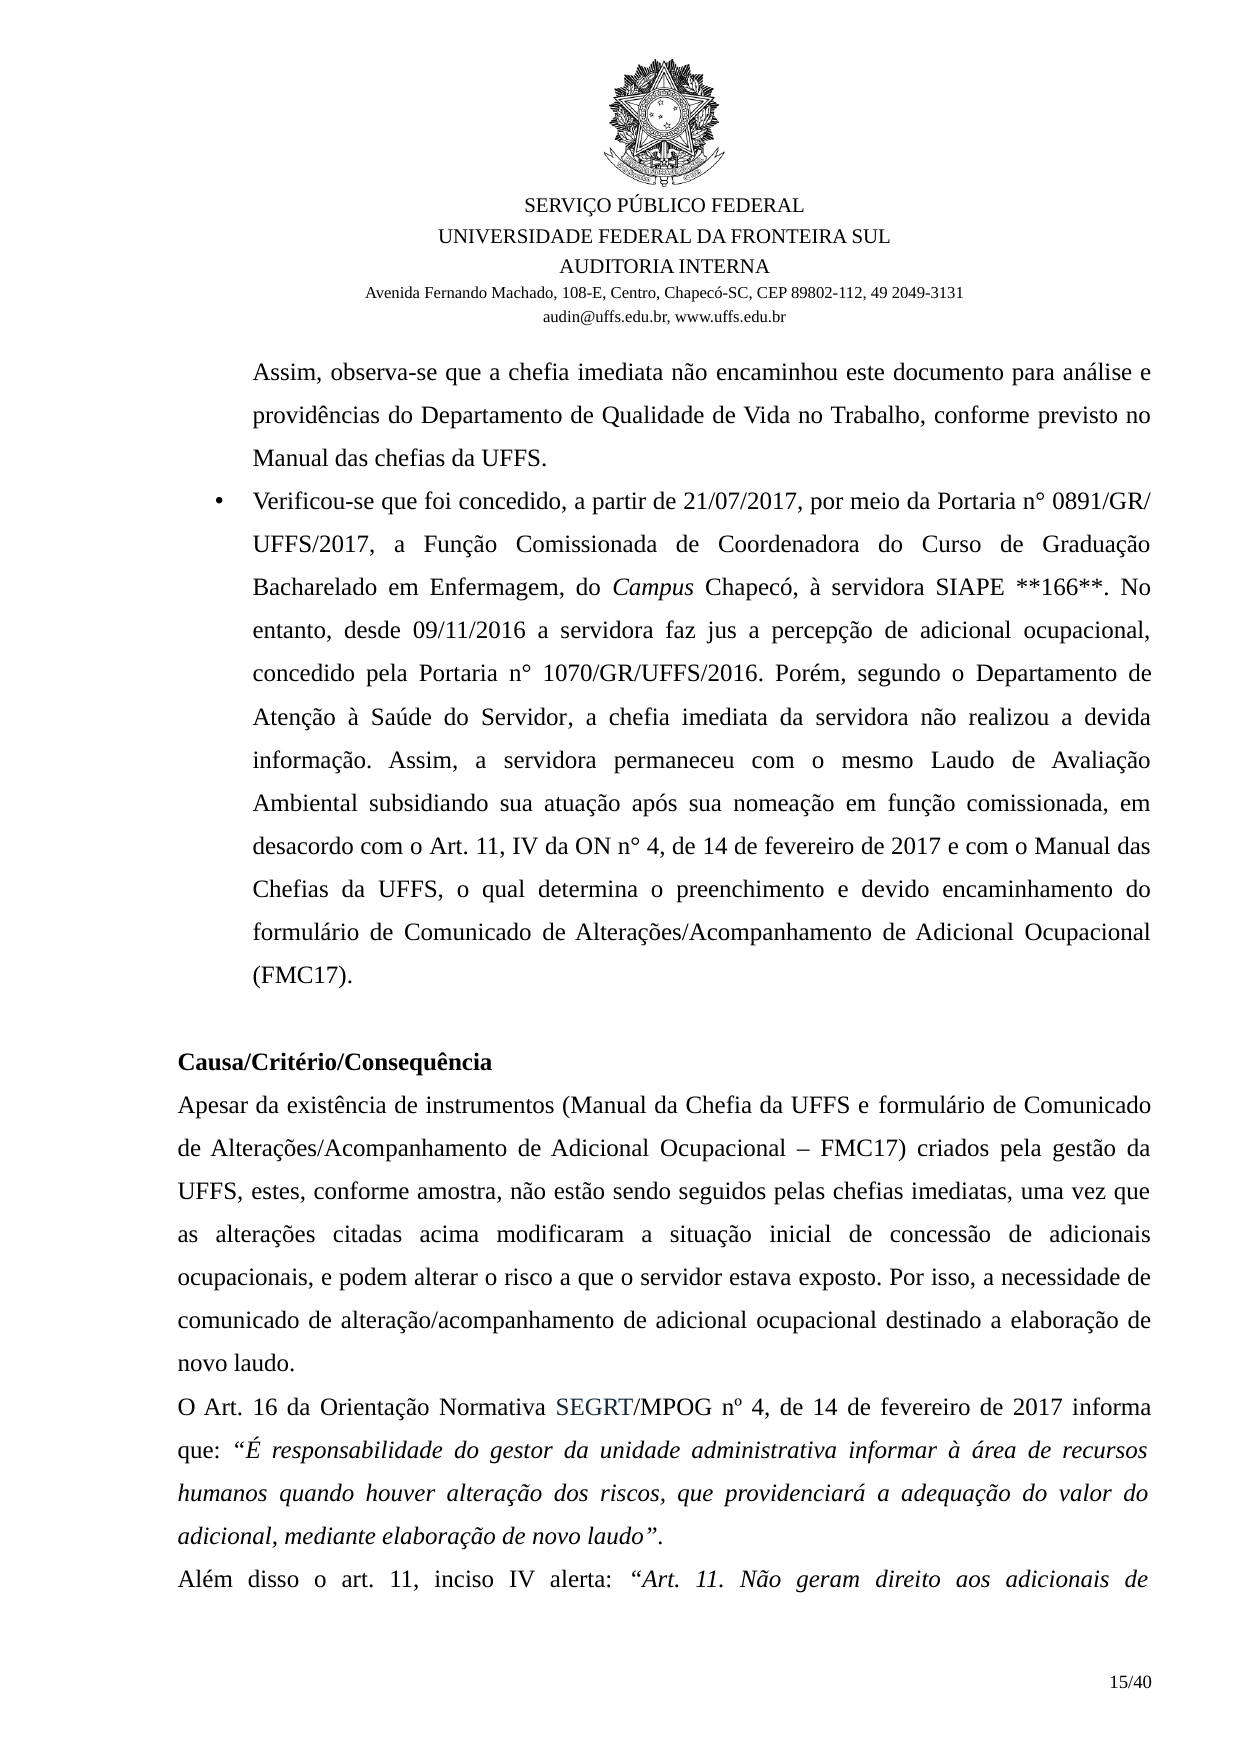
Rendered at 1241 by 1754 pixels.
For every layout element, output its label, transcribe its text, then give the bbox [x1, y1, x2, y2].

text Causa/Critério/Consequência [177, 1047, 1152, 1075]
text Além disso o art. 11, inciso IV alerta: “Art. 11. Não geram direito aos adicionais de [177, 1564, 1152, 1593]
text O Art. 16 da Orientação Normativa SEGRT/MPOG nº 4, de 14 de fevereiro de 2017 informa que: “É responsabilidade do gestor da unidade administrativa informar à área de recursos humanos quando houver alteração dos riscos, que providenciará a adequação do valor do adicional, mediante elaboração de novo laudo”. [177, 1392, 1152, 1550]
text Apesar da existência de instrumentos (Manual da Chefia da UFFS e formulário de Comunicado de Alterações/Acompanhamento de Adicional Ocupacional – FMC17) criados pela gestão da UFFS, estes, conforme amostra, não estão sendo seguidos pelas chefias imediatas, uma vez que as alterações citadas acima modificaram a situação inicial de concessão de adicionais ocupacionais, e podem alterar o risco a que o servidor estava exposto. Por isso, a necessidade de comunicado de alteração/acompanhamento de adicional ocupacional destinado a elaboração de novo laudo. [177, 1090, 1152, 1377]
list Verificou-se que foi concedido, a partir de 21/07/2017, por meio da Portaria n° 0891/GR/ UFFS/2017, a Função Comissionada de Coordenadora do Curso de Graduação Bacharelado em Enfermagem, do Campus Chapecó, à servidora SIAPE **166**. No entanto, desde 09/11/2016 a servidora faz jus a percepção de adicional ocupacional, concedido pela Portaria n° 1070/GR/UFFS/2016. Porém, segundo o Departamento de Atenção à Saúde do Servidor, a chefia imediata da servidora não realizou a devida informação. Assim, a servidora permaneceu com o mesmo Laudo de Avaliação Ambiental subsidiando sua atuação após sua nomeação em função comissionada, em desacordo com o Art. 11, IV da ON n° 4, de 14 de fevereiro de 2017 e com o Manual das Chefias da UFFS, o qual determina o preenchimento e devido encaminhamento do formulário de Comunicado de Alterações/Acompanhamento de Adicional Ocupacional (FMC17). [215, 486, 1152, 989]
list Assim, observa-se que a chefia imediata não encaminhou este documento para análise e providências do Departamento de Qualidade de Vida no Trabalho, conforme previsto no Manual das chefias da UFFS. [215, 357, 1152, 472]
